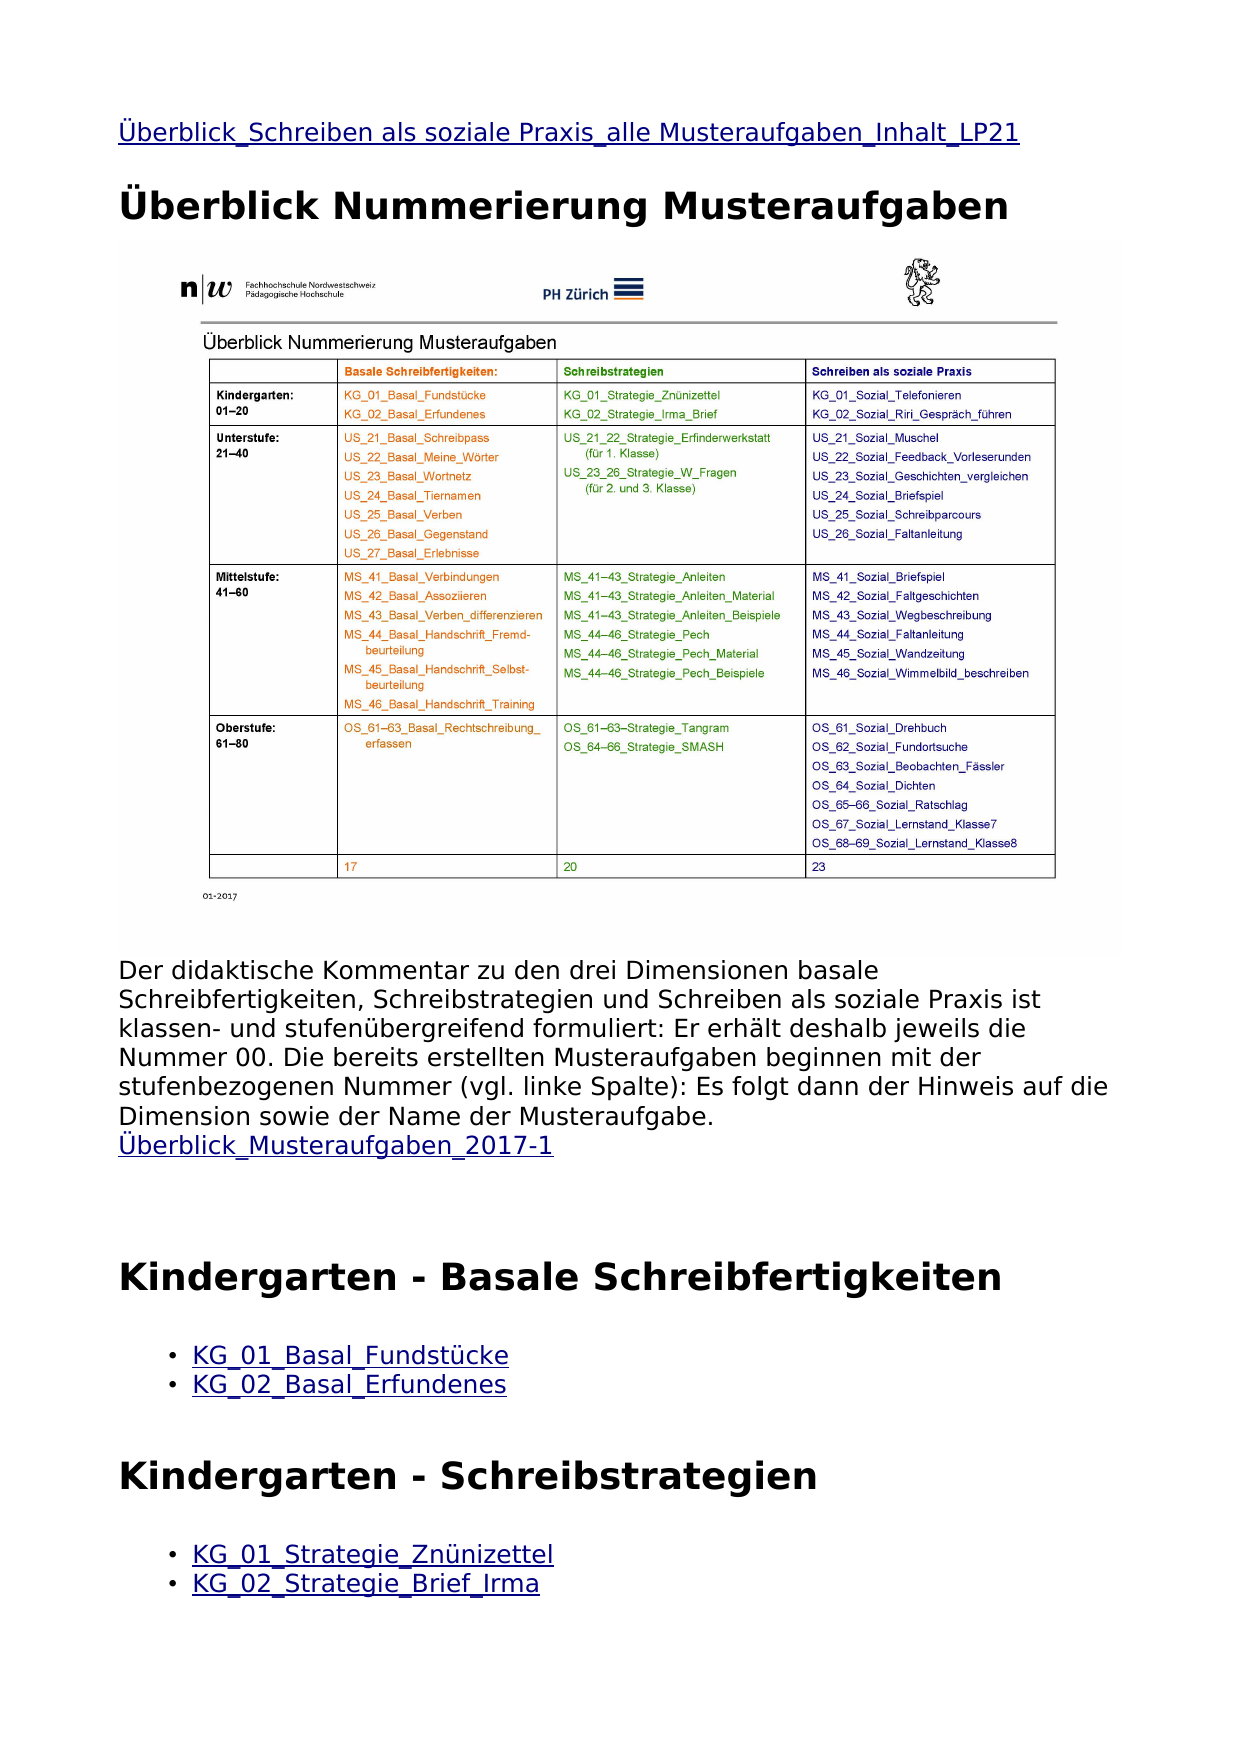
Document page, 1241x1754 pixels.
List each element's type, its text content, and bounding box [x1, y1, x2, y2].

subtitle Kindergarten - Schreibstrategien [118, 1454, 1122, 1498]
list KG_02_Basal_Erfundenes [177, 1371, 1122, 1400]
text Überblick_Schreiben als soziale Praxis_alle Musteraufgaben_Inhalt_LP21 [118, 118, 1122, 147]
list KG_01_Basal_Fundstücke [177, 1342, 1122, 1371]
text Der didaktische Kommentar zu den drei Dimensionen basale Schreibfertigkeiten, Schreibstrategien und Schreiben als soziale Praxis ist klassen- und stufenübergreifend formuliert: Er erhält deshalb jeweils die Nummer 00. Die bereits erstellten Musteraufgaben beginnen mit der stufenbezogenen Nummer (vgl. linke Spalte): Es folgt dann der Hinweis auf die Dimension sowie der Name der Musteraufgabe. Überblick_Musteraufgaben_2017-1 [118, 956, 1122, 1218]
subtitle Überblick Nummerierung Musteraufgaben [118, 185, 1122, 228]
list KG_01_Strategie_Znünizettel [177, 1540, 1122, 1569]
subtitle Kindergarten - Basale Schreibfertigkeiten [118, 1256, 1122, 1299]
list KG_02_Strategie_Brief_Irma [177, 1569, 1122, 1598]
picture [118, 241, 1123, 956]
